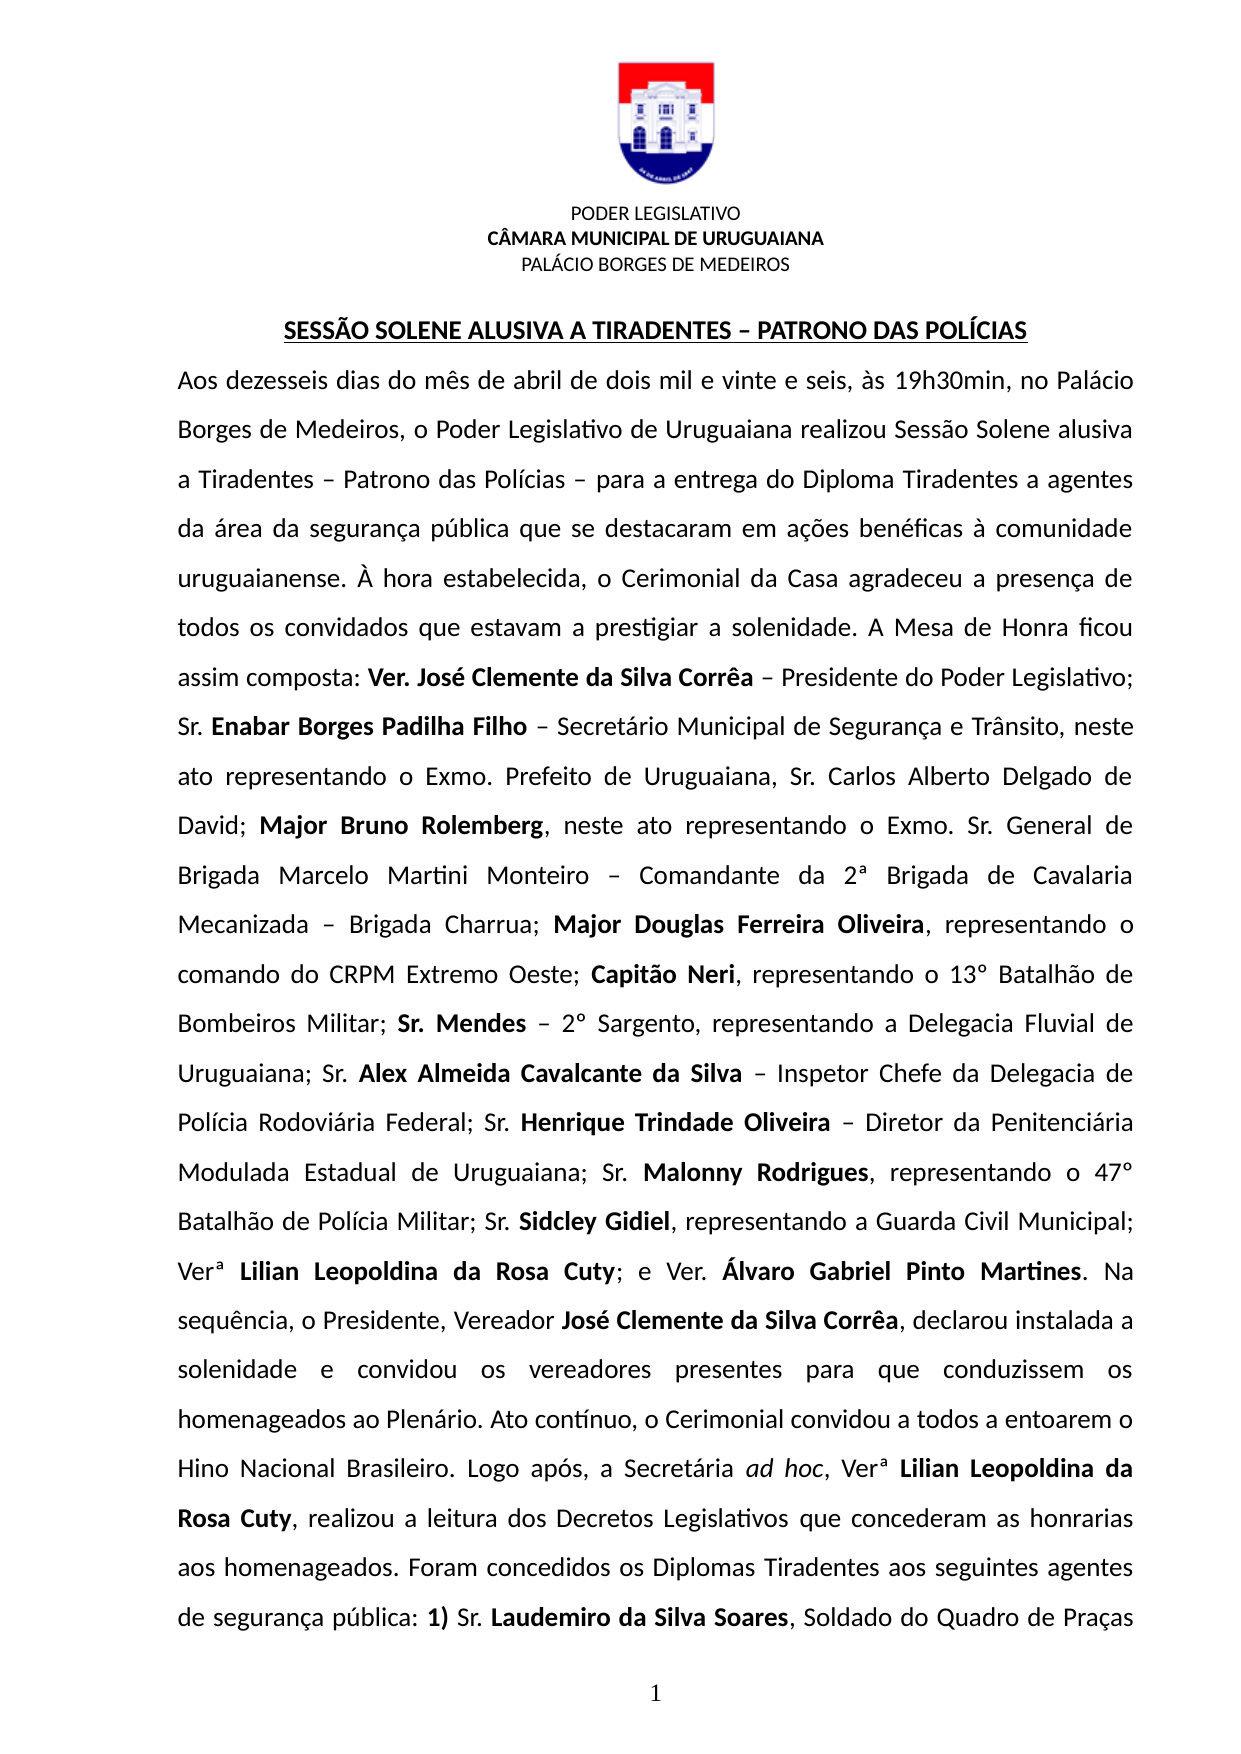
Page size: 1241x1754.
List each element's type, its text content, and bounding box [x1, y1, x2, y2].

picture [595, 52, 738, 195]
text Aos dezesseis dias do mês de abril de dois mil e vinte e seis, às 19h30min, no Palácio Borges de Medeiros, o Poder Legislativo de Uruguaiana realizou Sessão Solene alusiva a Tiradentes – Patrono das Polícias – para a entrega do Diploma Tiradentes a agentes da área da segurança pública que se destacaram em ações benéficas à comunidade uruguaianense. À hora estabelecida, o Cerimonial da Casa agradeceu a presença de todos os convidados que estavam a prestigiar a solenidade. A Mesa de Honra ficou assim composta: Ver. José Clemente da Silva Corrêa – Presidente do Poder Legislativo; Sr. Enabar Borges Padilha Filho – Secretário Municipal de Segurança e Trânsito, neste ato representando o Exmo. Prefeito de Uruguaiana, Sr. Carlos Alberto Delgado de David; Major Bruno Rolemberg, neste ato representando o Exmo. Sr. General de Brigada Marcelo Martini Monteiro – Comandante da 2ª Brigada de Cavalaria Mecanizada – Brigada Charrua; Major Douglas Ferreira Oliveira, representando o comando do CRPM Extremo Oeste; Capitão Neri, representando o 13º Batalhão de Bombeiros Militar; Sr. Mendes – 2º Sargento, representando a Delegacia Fluvial de Uruguaiana; Sr. Alex Almeida Cavalcante da Silva – Inspetor Chefe da Delegacia de Polícia Rodoviária Federal; Sr. Henrique Trindade Oliveira – Diretor da Penitenciária Modulada Estadual de Uruguaiana; Sr. Malonny Rodrigues, representando o 47º Batalhão de Polícia Militar; Sr. Sidcley Gidiel, representando a Guarda Civil Municipal; Verª Lilian Leopoldina da Rosa Cuty; e Ver. Álvaro Gabriel Pinto Martines. Na sequência, o Presidente, Vereador José Clemente da Silva Corrêa, declarou instalada a solenidade e convidou os vereadores presentes para que conduzissem os homenageados ao Plenário. Ato contínuo, o Cerimonial convidou a todos a entoarem o Hino Nacional Brasileiro. Logo após, a Secretária ad hoc, Verª Lilian Leopoldina da Rosa Cuty, realizou a leitura dos Decretos Legislativos que concederam as honrarias aos homenageados. Foram concedidos os Diplomas Tiradentes aos seguintes agentes de segurança pública: 1) Sr. Laudemiro da Silva Soares, Soldado do Quadro de Praças [177, 363, 1134, 1633]
